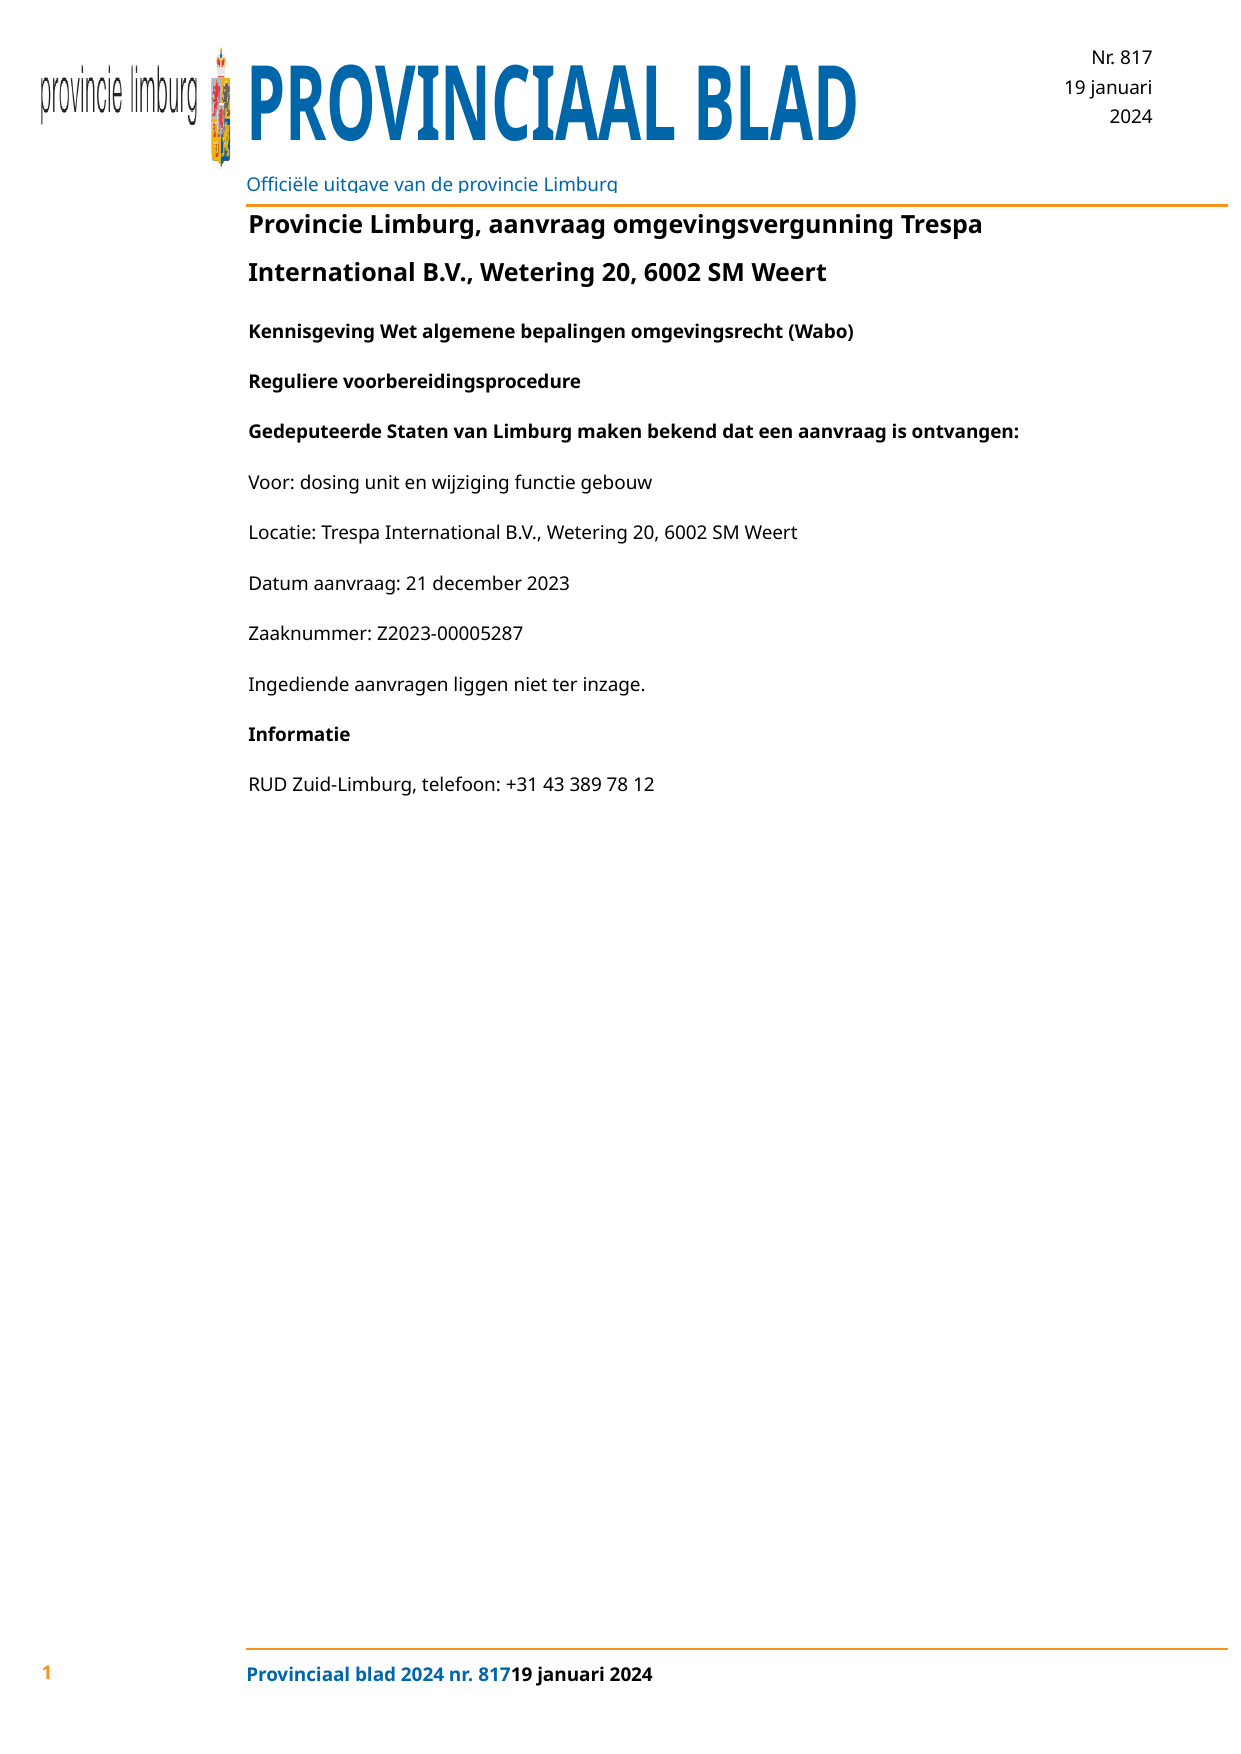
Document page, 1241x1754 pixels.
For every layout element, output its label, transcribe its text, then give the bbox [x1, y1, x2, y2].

text Informatie [248, 721, 1152, 747]
text Ingediende aanvragen liggen niet ter inzage. [248, 671, 1152, 697]
text RUD Zuid-Limburg, telefoon: +31 43 389 78 12 [248, 772, 1152, 797]
picture [41, 47, 231, 172]
text Provincie Limburg, aanvraag omgevingsvergunning Trespa International B.V., Wetering 20, 6002 SM Weert [248, 207, 1152, 288]
text Locatie: Trespa International B.V., Wetering 20, 6002 SM Weert [248, 519, 1152, 545]
text Kennisgeving Wet algemene bepalingen omgevingsrecht (Wabo) [248, 318, 1152, 344]
text Gedeputeerde Staten van Limburg maken bekend dat een aanvraag is ontvangen: [248, 419, 1152, 444]
text Zaaknummer: Z2023-00005287 [248, 620, 1152, 646]
text Datum aanvraag: 21 december 2023 [248, 570, 1152, 596]
text Reguliere voorbereidingsprocedure [248, 368, 1152, 394]
text Voor: dosing unit en wijziging functie gebouw [248, 469, 1152, 495]
